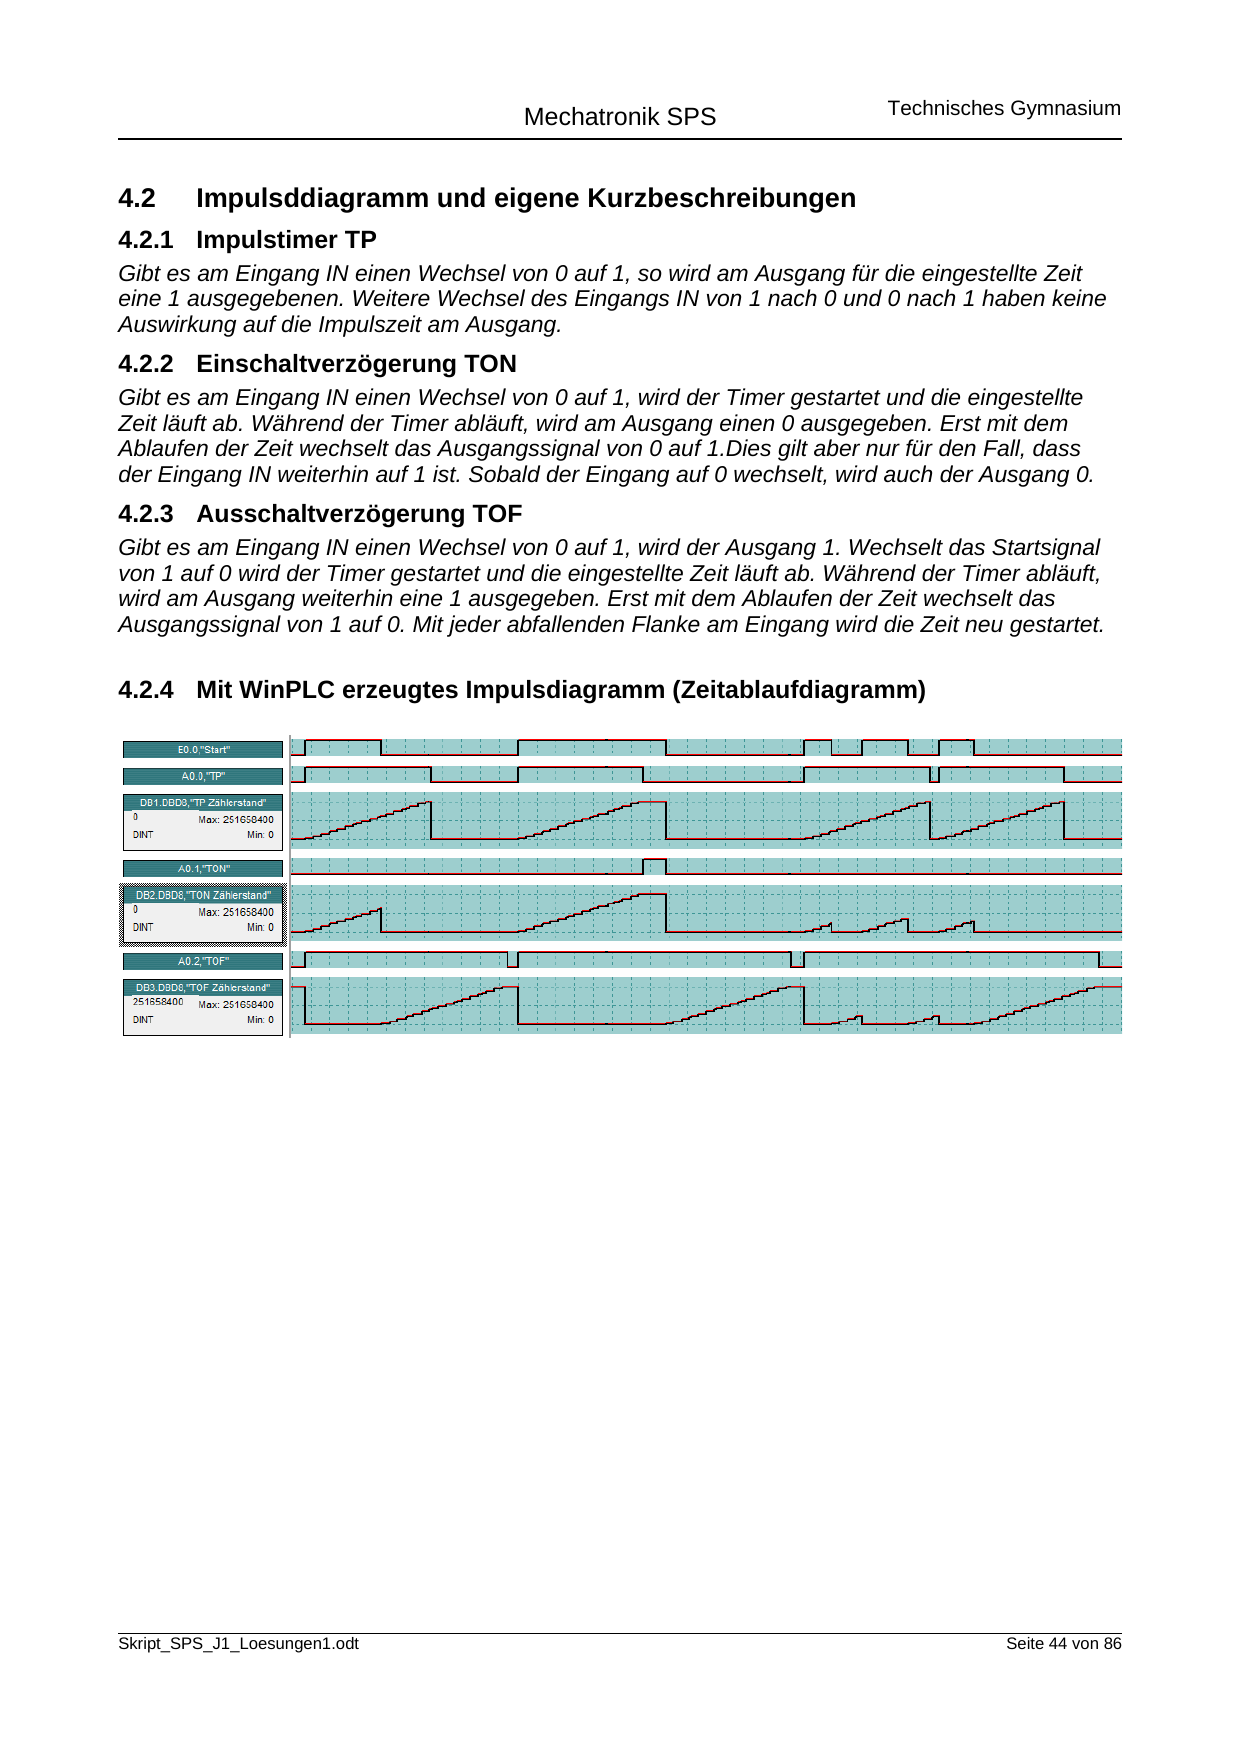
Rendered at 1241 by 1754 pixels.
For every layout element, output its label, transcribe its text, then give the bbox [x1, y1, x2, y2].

subtitle Ausschaltverzögerung TOF [118, 500, 1122, 528]
subtitle Einschaltverzögerung TON [118, 350, 1122, 378]
text Gibt es am Eingang IN einen Wechsel von 0 auf 1, wird der Ausgang 1. Wechselt das Startsignal von 1 auf 0 wird der Timer gestartet und die eingestellte Zeit läuft ab. Während der Timer abläuft, wird am Ausgang weiterhin eine 1 ausgegeben. Erst mit dem Ablaufen der Zeit wechselt das Ausgangssignal von 1 auf 0. Mit jeder abfallenden Flanke am Eingang wird die Zeit neu gestartet. [118, 534, 1122, 637]
picture [118, 735, 1123, 1038]
subtitle Mit WinPLC erzeugtes Impulsdiagramm (Zeitablaufdiagramm) [118, 676, 1122, 704]
subtitle Impulstimer TP [118, 226, 1122, 254]
subtitle Impulsddiagramm und eigene Kurzbeschreibungen [118, 183, 1122, 213]
text Gibt es am Eingang IN einen Wechsel von 0 auf 1, so wird am Ausgang für die eingestellte Zeit eine 1 ausgegebenen. Weitere Wechsel des Eingangs IN von 1 nach 0 und 0 nach 1 haben keine Auswirkung auf die Impulszeit am Ausgang. [118, 260, 1122, 337]
text Gibt es am Eingang IN einen Wechsel von 0 auf 1, wird der Timer gestartet und die eingestellte Zeit läuft ab. Während der Timer abläuft, wird am Ausgang einen 0 ausgegeben. Erst mit dem Ablaufen der Zeit wechselt das Ausgangssignal von 0 auf 1.Dies gilt aber nur für den Fall, dass der Eingang IN weiterhin auf 1 ist. Sobald der Eingang auf 0 wechselt, wird auch der Ausgang 0. [118, 385, 1122, 487]
